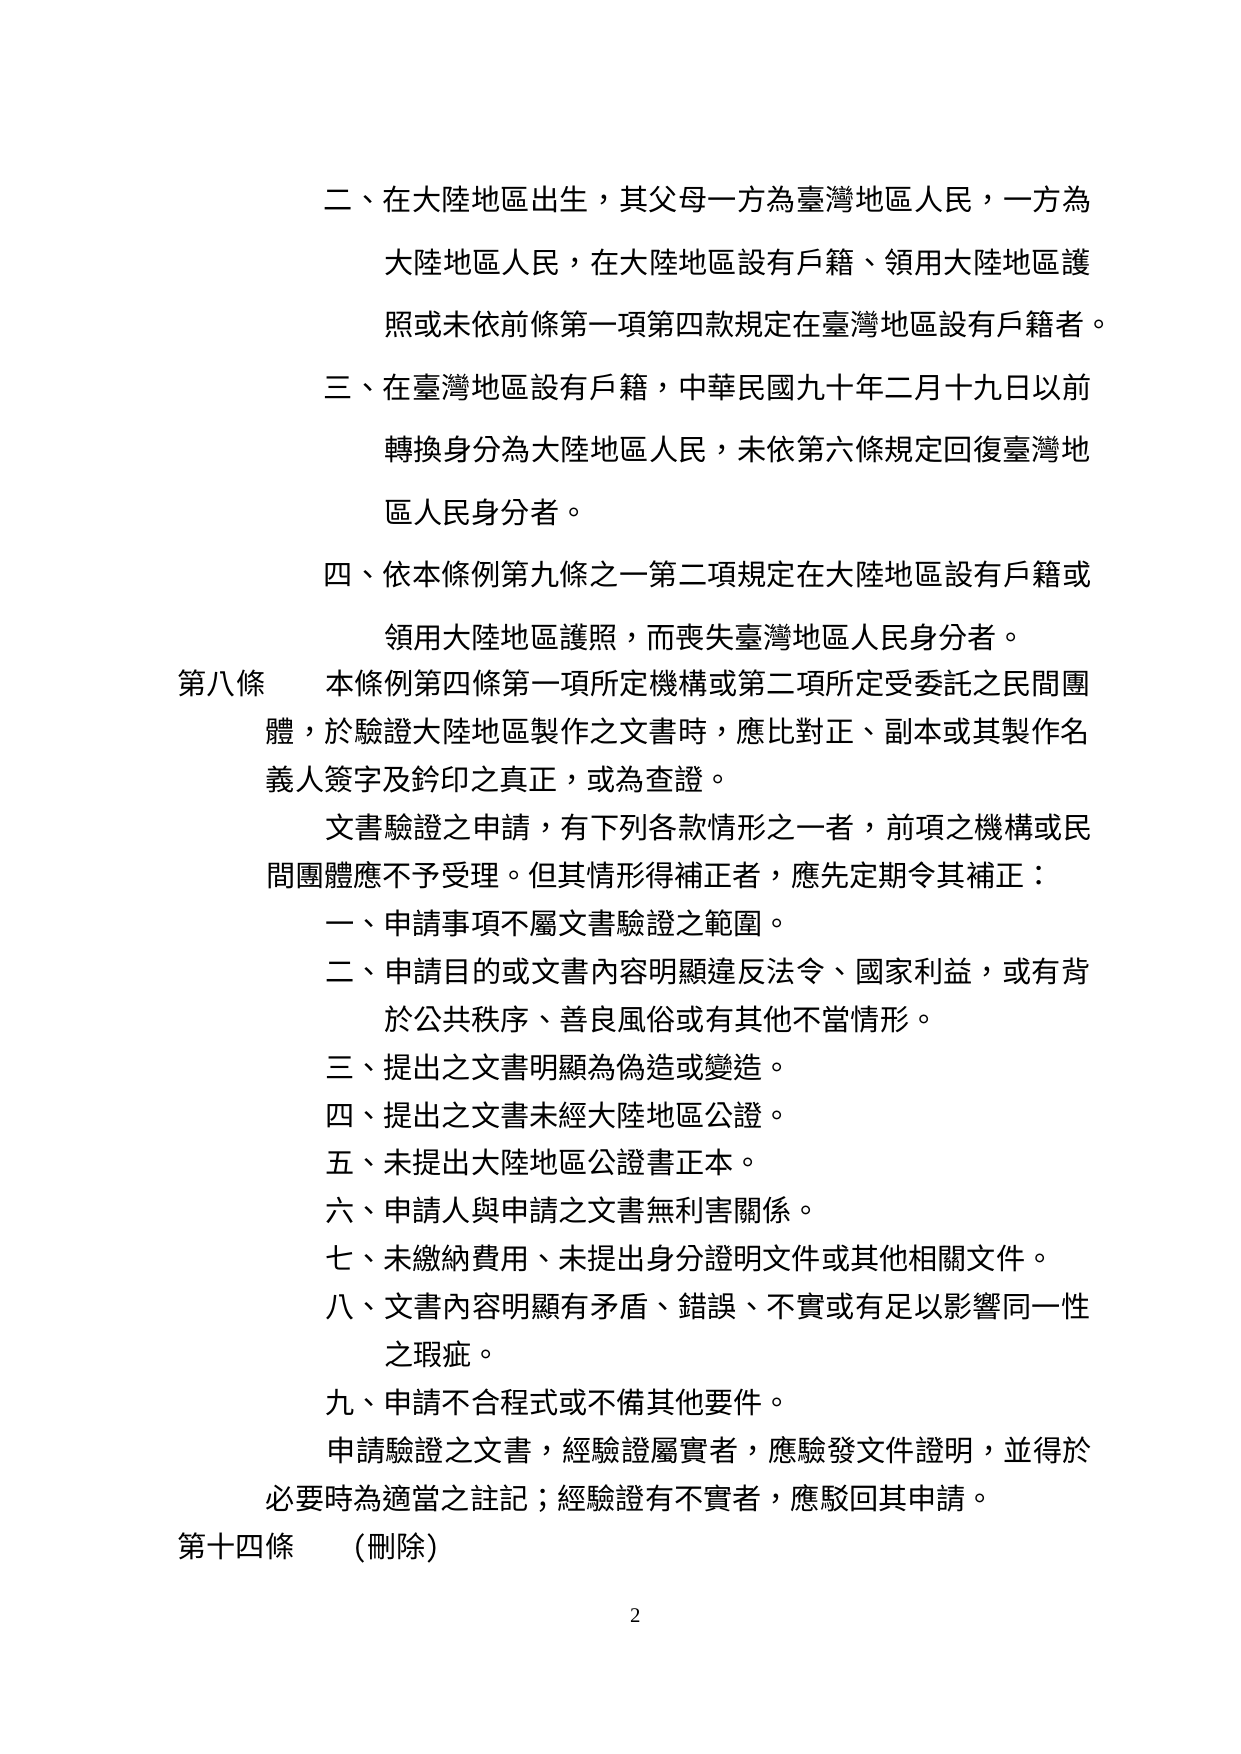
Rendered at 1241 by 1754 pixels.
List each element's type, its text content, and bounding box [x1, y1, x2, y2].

text 第十四條 (刪除) [177, 1519, 1092, 1567]
text 二、在大陸地區出生，其父母一方為臺灣地區人民，一方為大陸地區人民，在大陸地區設有戶籍、領用大陸地區護照或未依前條第一項第四款規定在臺灣地區設有戶籍者。 [323, 156, 1092, 344]
text 四、依本條例第九條之一第二項規定在大陸地區設有戶籍或領用大陸地區護照，而喪失臺灣地區人民身分者。 [323, 531, 1092, 656]
text 四、提出之文書未經大陸地區公證。 [325, 1088, 1092, 1136]
text 六、申請人與申請之文書無利害關係。 [325, 1183, 1092, 1231]
text 申請驗證之文書，經驗證屬實者，應驗發文件證明，並得於必要時為適當之註記；經驗證有不實者，應駁回其申請。 [177, 1423, 1092, 1519]
text 九、申請不合程式或不備其他要件。 [325, 1375, 1092, 1423]
text 二、申請目的或文書內容明顯違反法令、國家利益，或有背於公共秩序、善良風俗或有其他不當情形。 [325, 944, 1092, 1040]
text 八、文書內容明顯有矛盾、錯誤、不實或有足以影響同一性之瑕疵。 [325, 1279, 1092, 1375]
text 五、未提出大陸地區公證書正本。 [325, 1136, 1092, 1183]
text 第八條 本條例第四條第一項所定機構或第二項所定受委託之民間團體，於驗證大陸地區製作之文書時，應比對正、副本或其製作名義人簽字及鈐印之真正，或為查證。 [177, 656, 1092, 800]
text 一、申請事項不屬文書驗證之範圍。 [325, 896, 1092, 944]
text 三、提出之文書明顯為偽造或變造。 [325, 1040, 1092, 1088]
text 七、未繳納費用、未提出身分證明文件或其他相關文件。 [325, 1231, 1092, 1279]
text 三、在臺灣地區設有戶籍，中華民國九十年二月十九日以前轉換身分為大陸地區人民，未依第六條規定回復臺灣地區人民身分者。 [323, 344, 1092, 531]
text 文書驗證之申請，有下列各款情形之一者，前項之機構或民間團體應不予受理。但其情形得補正者，應先定期令其補正： [266, 800, 1092, 896]
